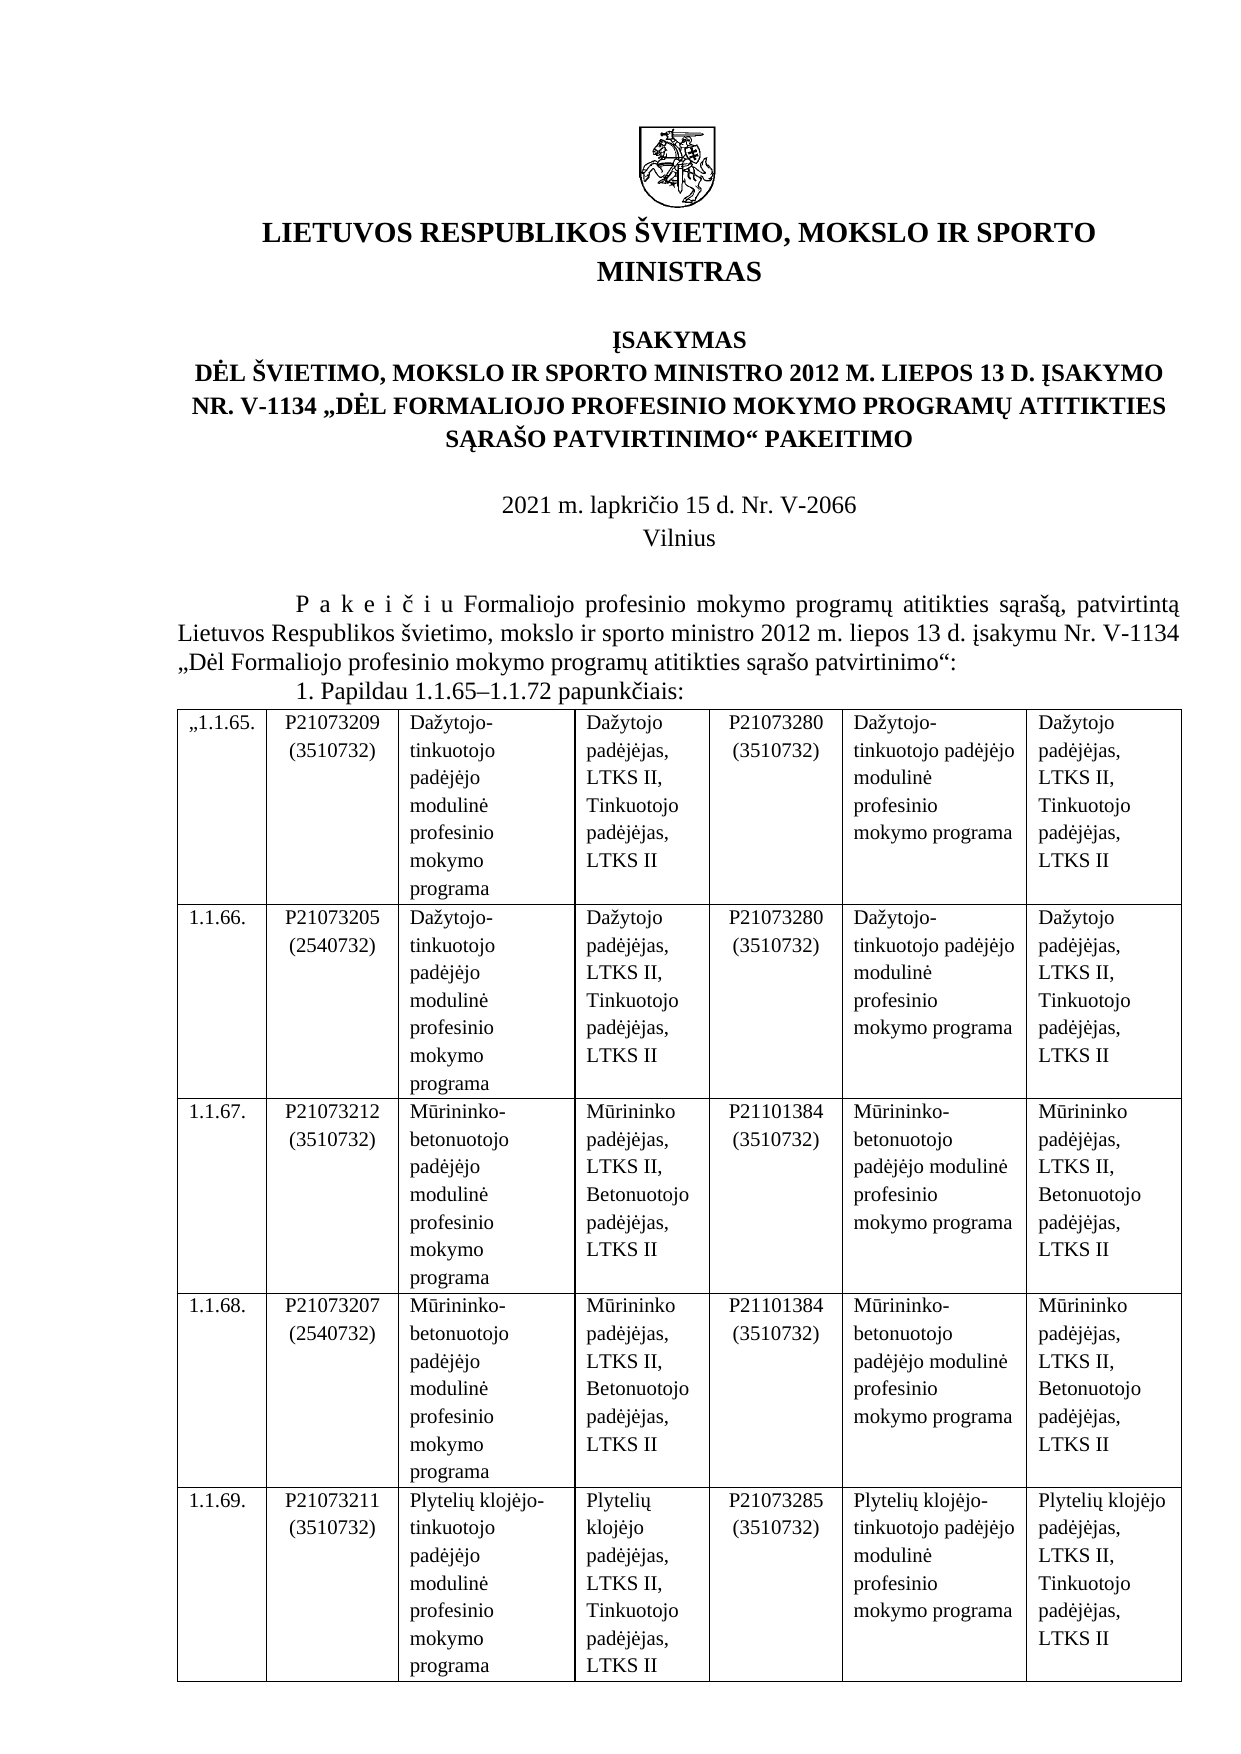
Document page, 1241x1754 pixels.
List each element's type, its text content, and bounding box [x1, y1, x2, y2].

table_cell Mūrininko-betonuotojo padėjėjo modulinė profesinio mokymo programa [399, 1099, 574, 1292]
table_header Dažytojo-tinkuotojo padėjėjo modulinė profesinio mokymo programa [399, 710, 574, 904]
text 1. Papildau 1.1.65–1.1.72 papunkčiais: [295, 676, 1181, 704]
table_cell P21101384 (3510732) [710, 1099, 842, 1292]
table_cell Mūrininko-betonuotojo padėjėjo modulinė profesinio mokymo programa [399, 1294, 574, 1487]
table_cell Plytelių klojėjo-tinkuotojo padėjėjo modulinė profesinio mokymo programa [843, 1488, 1026, 1681]
text ĮSAKYMAS [177, 325, 1181, 354]
table_cell Mūrininko padėjėjas, LTKS II, Betonuotojo padėjėjas, LTKS II [576, 1294, 709, 1487]
table_cell Mūrininko padėjėjas, LTKS II, Betonuotojo padėjėjas, LTKS II [576, 1099, 709, 1292]
text LIETUVOS RESPUBLIKOS ŠVIETIMO, MOKSLO IR SPORTO MINISTRAS [177, 215, 1181, 287]
table_cell Mūrininko-betonuotojo padėjėjo modulinė profesinio mokymo programa [843, 1294, 1026, 1487]
text P a k e i č i u Formaliojo profesinio mokymo programų atitikties sąrašą, patvirtintą Lietuvos Respublikos švietimo, mokslo ir sporto ministro 2012 m. liepos 13 d. įsakymu Nr. V-1134 „Dėl Formaliojo profesinio mokymo programų atitikties sąrašo patvirtinimo“: [177, 589, 1181, 676]
table_cell Dažytojo-tinkuotojo padėjėjo modulinė profesinio mokymo programa [399, 905, 574, 1098]
table_cell P21101384 (3510732) [710, 1294, 842, 1487]
table_header Dažytojo padėjėjas, LTKS II, Tinkuotojo padėjėjas, LTKS II [576, 710, 709, 904]
table_cell P21073205 (2540732) [267, 905, 398, 1098]
text DĖL ŠVIETIMO, MOKSLO IR SPORTO MINISTRO 2012 M. LIEPOS 13 D. ĮSAKYMO NR. V-1134 „DĖL FORMALIOJO PROFESINIO MOKYMO PROGRAMŲ ATITIKTIES SĄRAŠO PATVIRTINIMO“ PAKEITIMO [177, 358, 1181, 453]
table_header P21073209 (3510732) [267, 710, 398, 904]
table_cell P21073285 (3510732) [710, 1488, 842, 1681]
table_cell P21073280 (3510732) [710, 905, 842, 1098]
table_cell 1.1.67. [178, 1099, 266, 1292]
text Vilnius [177, 523, 1181, 552]
text 2021 m. lapkričio 15 d. Nr. V-2066 [177, 491, 1181, 519]
table_header P21073280 (3510732) [710, 710, 842, 904]
table_cell Mūrininko padėjėjas, LTKS II, Betonuotojo padėjėjas, LTKS II [1027, 1294, 1181, 1487]
table_cell P21073211 (3510732) [267, 1488, 398, 1681]
table_header „1.1.65. [178, 710, 266, 904]
table_cell Plytelių klojėjo-tinkuotojo padėjėjo modulinė profesinio mokymo programa [399, 1488, 574, 1681]
table_cell P21073207 (2540732) [267, 1294, 398, 1487]
table_cell 1.1.68. [178, 1294, 266, 1487]
table_cell 1.1.69. [178, 1488, 266, 1681]
table_header Dažytojo padėjėjas, LTKS II, Tinkuotojo padėjėjas, LTKS II [1027, 710, 1181, 904]
table_header Dažytojo-tinkuotojo padėjėjo modulinė profesinio mokymo programa [843, 710, 1026, 904]
table_cell Dažytojo-tinkuotojo padėjėjo modulinė profesinio mokymo programa [843, 905, 1026, 1098]
table_cell Dažytojo padėjėjas, LTKS II, Tinkuotojo padėjėjas, LTKS II [576, 905, 709, 1098]
table_cell Dažytojo padėjėjas, LTKS II, Tinkuotojo padėjėjas, LTKS II [1027, 905, 1181, 1098]
table_cell 1.1.66. [178, 905, 266, 1098]
table_cell Plytelių klojėjo padėjėjas, LTKS II, Tinkuotojo padėjėjas, LTKS II [1027, 1488, 1181, 1681]
table_cell Mūrininko padėjėjas, LTKS II, Betonuotojo padėjėjas, LTKS II [1027, 1099, 1181, 1292]
table_cell P21073212 (3510732) [267, 1099, 398, 1292]
table_cell Mūrininko-betonuotojo padėjėjo modulinė profesinio mokymo programa [843, 1099, 1026, 1292]
table_cell Plytelių klojėjo padėjėjas, LTKS II, Tinkuotojo padėjėjas, LTKS II [576, 1488, 709, 1681]
